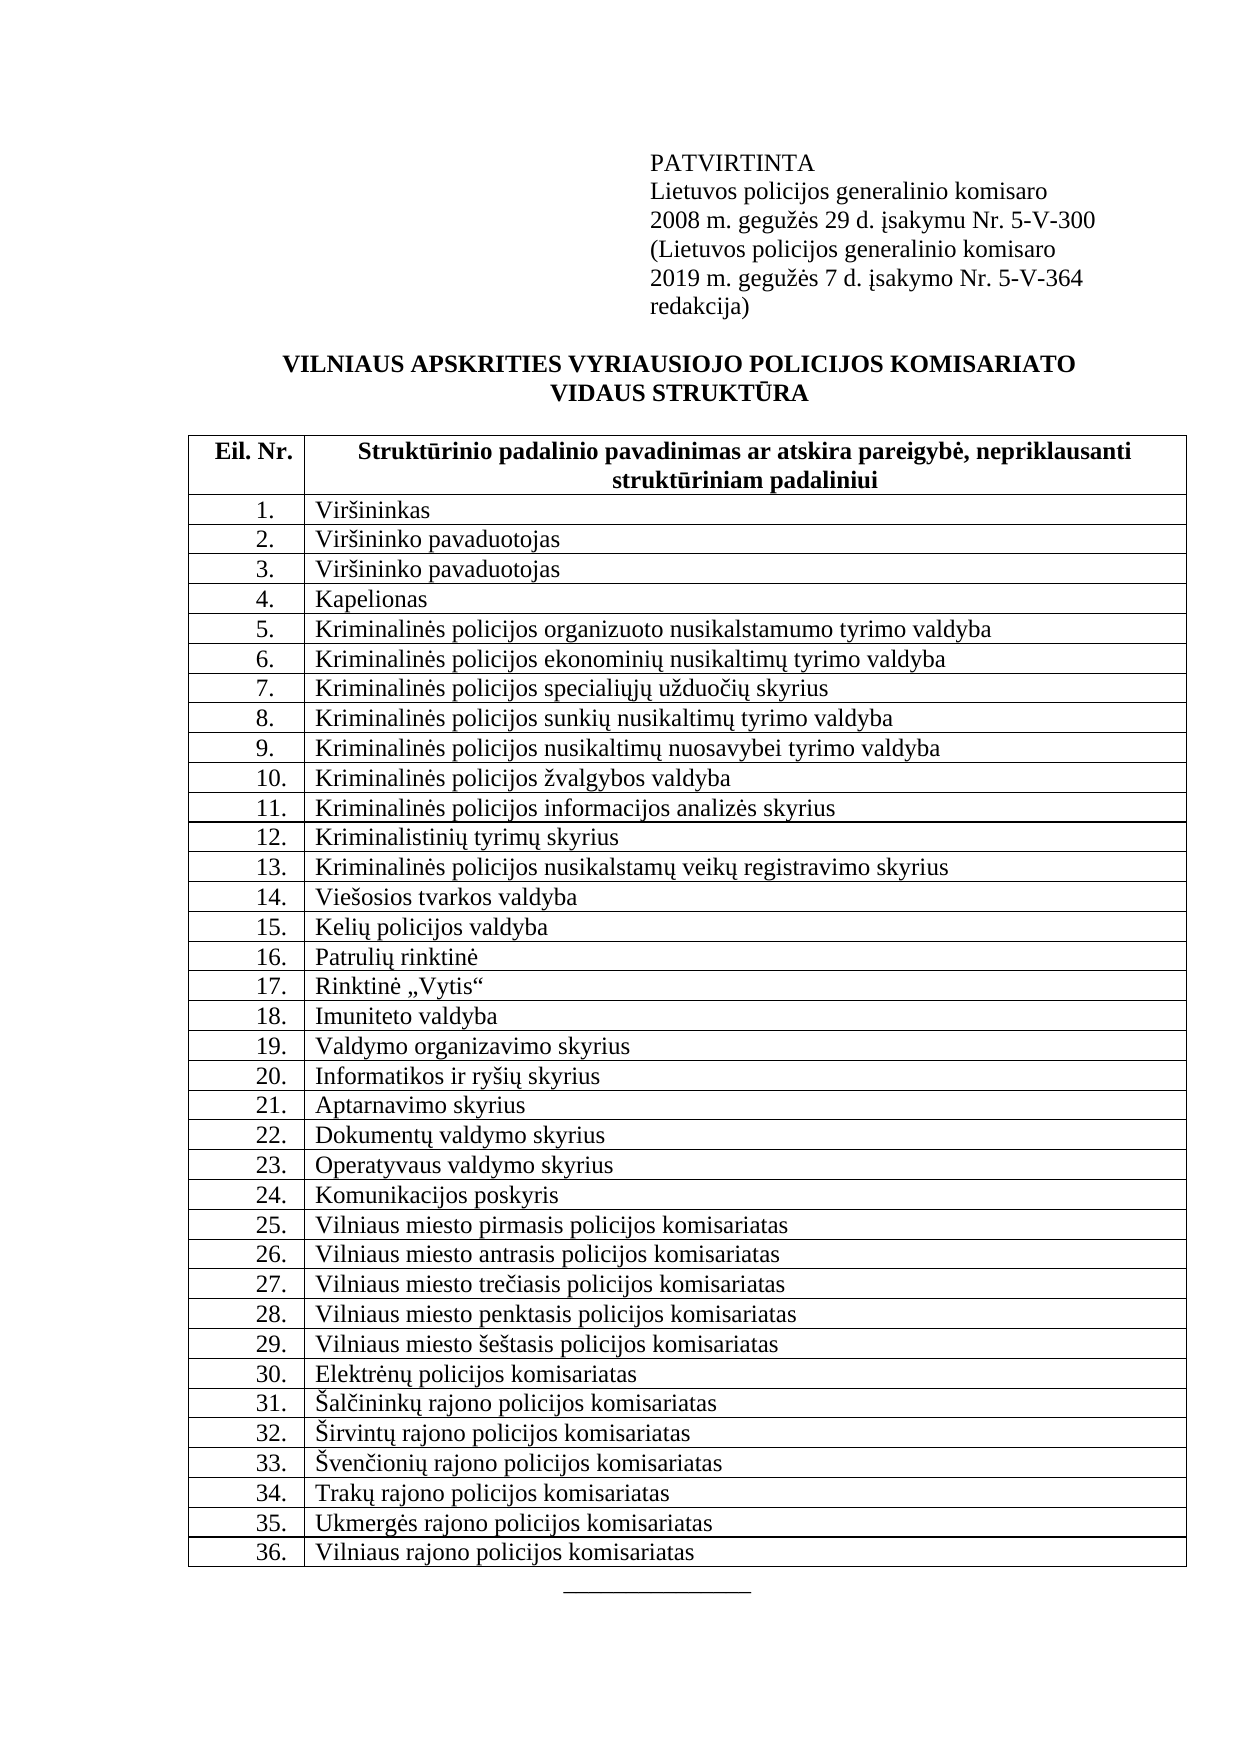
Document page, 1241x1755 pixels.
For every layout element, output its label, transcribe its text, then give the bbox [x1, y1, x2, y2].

table_cell Kapelionas [305, 584, 1186, 613]
table_cell Viršininko pavaduotojas [305, 554, 1186, 583]
table_cell 35. [189, 1508, 304, 1536]
text PATVIRTINTA [177, 148, 1181, 176]
table_cell Dokumentų valdymo skyrius [305, 1120, 1186, 1149]
table_cell 17. [189, 971, 304, 1000]
table_cell 9. [189, 733, 304, 762]
table_cell Vilniaus miesto trečiasis policijos komisariatas [305, 1269, 1186, 1298]
table_cell 18. [189, 1001, 304, 1030]
table_cell 34. [189, 1478, 304, 1507]
table_cell Ukmergės rajono policijos komisariatas [305, 1508, 1186, 1536]
table_cell Kriminalinės policijos nusikalstamų veikų registravimo skyrius [305, 852, 1186, 881]
table_cell 21. [189, 1091, 304, 1119]
table_cell Kriminalinės policijos ekonominių nusikaltimų tyrimo valdyba [305, 644, 1186, 672]
table_cell 1. [189, 495, 304, 523]
table_cell 31. [189, 1389, 304, 1417]
table_cell 19. [189, 1031, 304, 1060]
table_cell Kriminalinės policijos informacijos analizės skyrius [305, 793, 1186, 821]
table_cell 13. [189, 852, 304, 881]
table_cell 24. [189, 1180, 304, 1209]
table_cell Imuniteto valdyba [305, 1001, 1186, 1030]
table_cell 8. [189, 703, 304, 732]
table_cell Viršininko pavaduotojas [305, 525, 1186, 553]
text 2008 m. gegužės 29 d. įsakymu Nr. 5-V-300 [177, 205, 1181, 234]
table_cell Kriminalinės policijos organizuoto nusikalstamumo tyrimo valdyba [305, 614, 1186, 643]
table_cell 26. [189, 1240, 304, 1268]
table_cell 27. [189, 1269, 304, 1298]
table_header Struktūrinio padalinio pavadinimas ar atskira pareigybė, nepriklausanti struktūriniam padaliniui [305, 436, 1186, 494]
table_cell 20. [189, 1061, 304, 1089]
table_cell 28. [189, 1299, 304, 1328]
table_cell Vilniaus miesto šeštasis policijos komisariatas [305, 1329, 1186, 1358]
table_cell Valdymo organizavimo skyrius [305, 1031, 1186, 1060]
text VILNIAUS APSKRITIES VYRIAUSIOJO POLICIJOS KOMISARIATO [177, 349, 1181, 378]
table_cell 29. [189, 1329, 304, 1358]
table_cell 33. [189, 1448, 304, 1477]
table_cell Šalčininkų rajono policijos komisariatas [305, 1389, 1186, 1417]
table_cell 12. [189, 823, 304, 851]
table_cell 10. [189, 763, 304, 792]
table_cell Aptarnavimo skyrius [305, 1091, 1186, 1119]
table_cell Kriminalinės policijos sunkių nusikaltimų tyrimo valdyba [305, 703, 1186, 732]
table_cell Vilniaus miesto penktasis policijos komisariatas [305, 1299, 1186, 1328]
table_cell 2. [189, 525, 304, 553]
table_cell 4. [189, 584, 304, 613]
table_cell Rinktinė „Vytis“ [305, 971, 1186, 1000]
table_cell 16. [189, 942, 304, 970]
table_cell Kriminalinės policijos žvalgybos valdyba [305, 763, 1186, 792]
table_cell Kriminalinės policijos nusikaltimų nuosavybei tyrimo valdyba [305, 733, 1186, 762]
table_cell 32. [189, 1418, 304, 1447]
table_cell Kelių policijos valdyba [305, 912, 1186, 941]
table_cell Patrulių rinktinė [305, 942, 1186, 970]
table_cell 36. [189, 1538, 304, 1566]
table_cell Kriminalinės policijos specialiųjų užduočių skyrius [305, 674, 1186, 702]
text _______________ [133, 1567, 1181, 1596]
table_header Eil. Nr. [189, 436, 304, 494]
table_cell 15. [189, 912, 304, 941]
table_cell Elektrėnų policijos komisariatas [305, 1359, 1186, 1387]
table_cell 3. [189, 554, 304, 583]
table_cell 7. [189, 674, 304, 702]
table_cell 22. [189, 1120, 304, 1149]
table_cell 11. [189, 793, 304, 821]
table_cell Vilniaus miesto antrasis policijos komisariatas [305, 1240, 1186, 1268]
table_cell 14. [189, 882, 304, 911]
table_cell Širvintų rajono policijos komisariatas [305, 1418, 1186, 1447]
table_cell Švenčionių rajono policijos komisariatas [305, 1448, 1186, 1477]
table_cell 23. [189, 1150, 304, 1179]
table_cell Informatikos ir ryšių skyrius [305, 1061, 1186, 1089]
table_cell 5. [189, 614, 304, 643]
table_cell Viešosios tvarkos valdyba [305, 882, 1186, 911]
table_cell Vilniaus miesto pirmasis policijos komisariatas [305, 1210, 1186, 1238]
table_cell Viršininkas [305, 495, 1186, 523]
text (Lietuvos policijos generalinio komisaro [177, 234, 1181, 263]
table_cell Komunikacijos poskyris [305, 1180, 1186, 1209]
text redakcija) [177, 291, 1181, 320]
text 2019 m. gegužės 7 d. įsakymo Nr. 5-V-364 [177, 263, 1181, 291]
table_cell Operatyvaus valdymo skyrius [305, 1150, 1186, 1179]
table_cell Kriminalistinių tyrimų skyrius [305, 823, 1186, 851]
table_cell Vilniaus rajono policijos komisariatas [305, 1538, 1186, 1566]
table_cell 25. [189, 1210, 304, 1238]
text VIDAUS STRUKTŪRA [177, 378, 1181, 406]
table_cell 6. [189, 644, 304, 672]
table_cell 30. [189, 1359, 304, 1387]
table_cell Trakų rajono policijos komisariatas [305, 1478, 1186, 1507]
text Lietuvos policijos generalinio komisaro [177, 176, 1181, 205]
